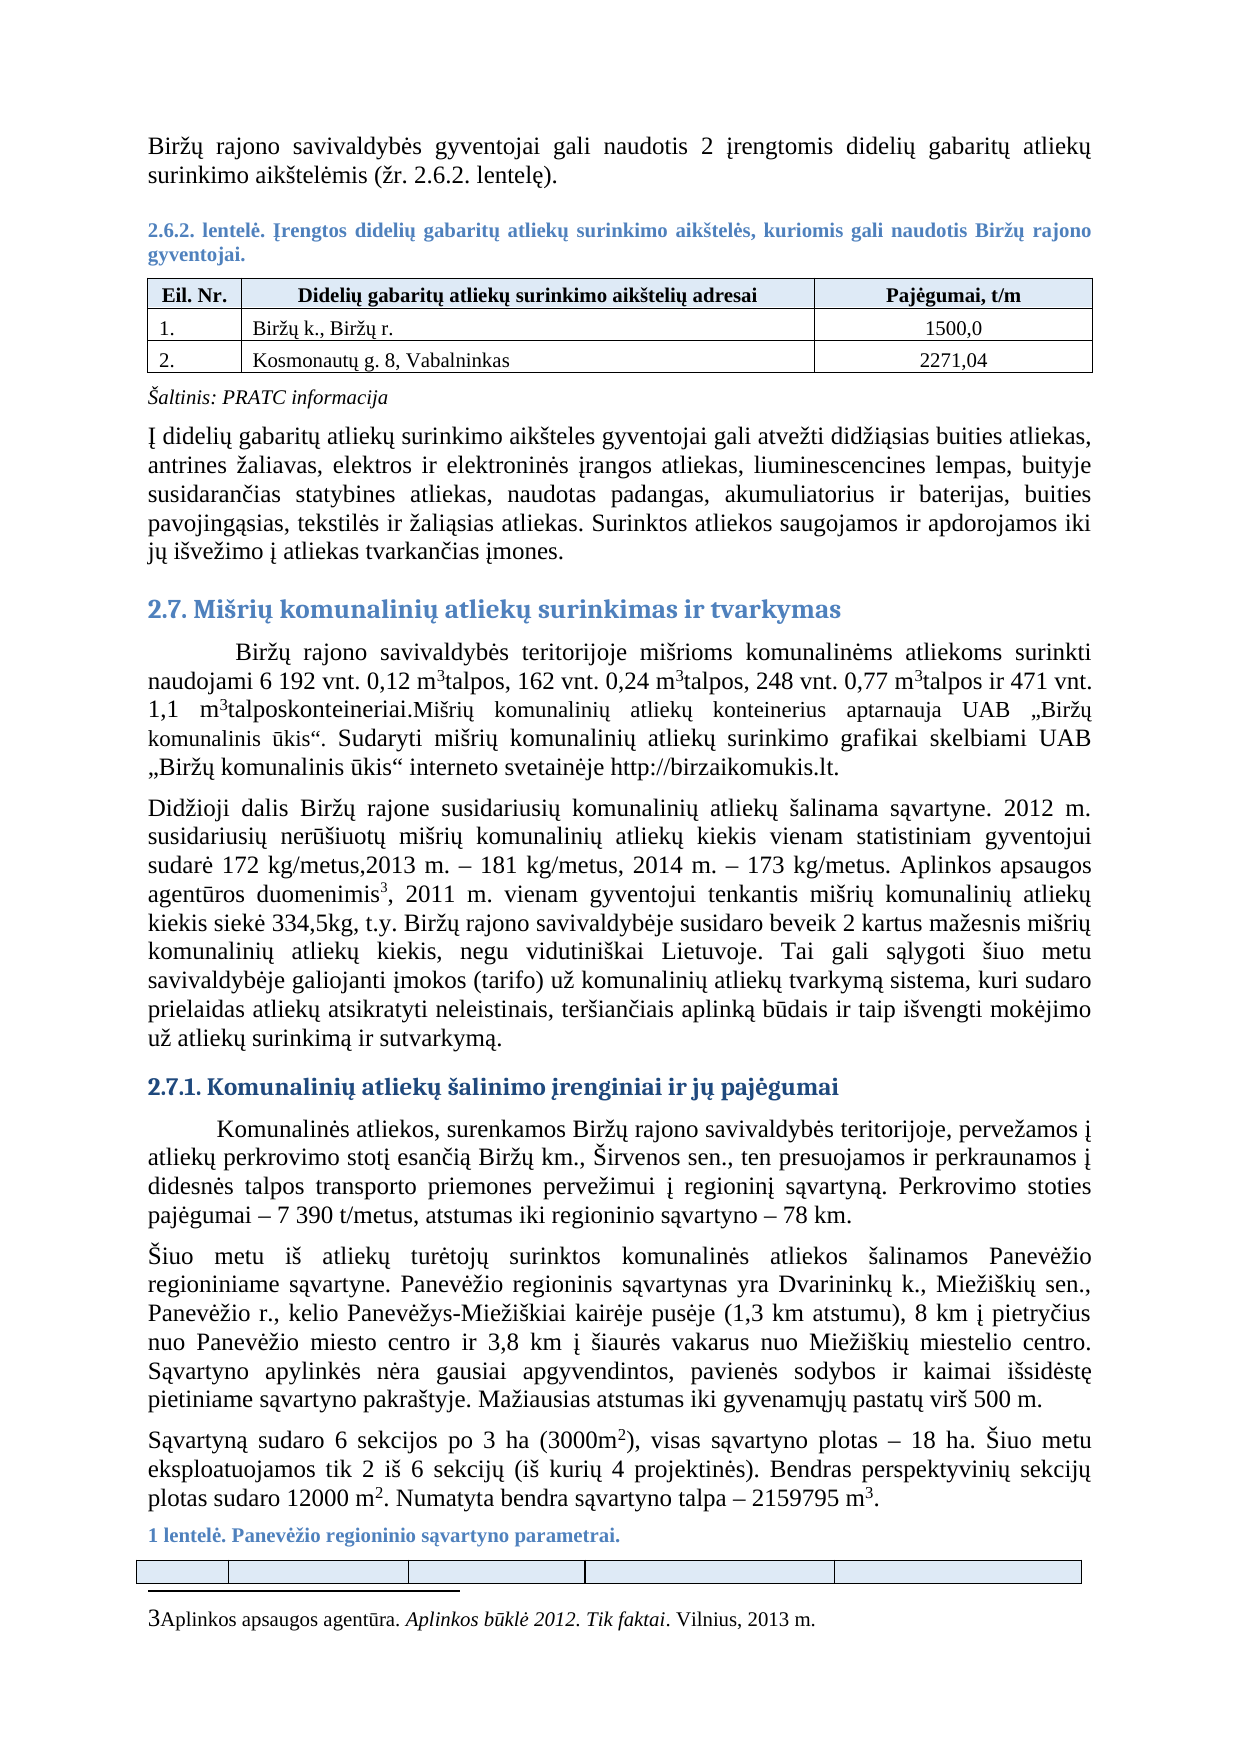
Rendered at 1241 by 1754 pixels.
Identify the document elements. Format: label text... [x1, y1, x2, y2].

text 1 lentelė. Panevėžio regioninio sąvartyno parametrai. [148, 1523, 1092, 1547]
subtitle 2.7. Mišrių komunalinių atliekų surinkimas ir tvarkymas [148, 594, 1092, 625]
table_cell 1500,0 [815, 309, 1092, 340]
text Komunalinės atliekos, surenkamos Biržų rajono savivaldybės teritorijoje, pervežamos į atliekų perkrovimo stotį esančią Biržų km., Širvenos sen., ten presuojamos ir perkraunamos į didesnės talpos transporto priemones pervežimui į regioninį sąvartyną. Perkrovimo stoties pajėgumai – 7 390 t/metus, atstumas iki regioninio sąvartyno – 78 km. [148, 1114, 1092, 1229]
text Šaltinis: PRATC informacija [148, 385, 1092, 409]
table_cell 2271,04 [815, 341, 1092, 372]
table_header [137, 1561, 228, 1583]
text Didžioji dalis Biržų rajone susidariusių komunalinių atliekų šalinama sąvartyne. 2012 m. susidariusių nerūšiuotų mišrių komunalinių atliekų kiekis vienam statistiniam gyventojui sudarė 172 kg/metus,2013 m. – 181 kg/metus, 2014 m. – 173 kg/metus. Aplinkos apsaugos agentūros duomenimis, 2011 m. vienam gyventojui tenkantis mišrių komunalinių atliekų kiekis siekė 334,5kg, t.y. Biržų rajono savivaldybėje susidaro beveik 2 kartus mažesnis mišrių komunalinių atliekų kiekis, negu vidutiniškai Lietuvoje. Tai gali sąlygoti šiuo metu savivaldybėje galiojanti įmokos (tarifo) už komunalinių atliekų tvarkymą sistema, kuri sudaro prielaidas atliekų atsikratyti neleistinais, teršiančiais aplinką būdais ir taip išvengti mokėjimo už atliekų surinkimą ir sutvarkymą. [148, 793, 1092, 1051]
table_cell Kosmonautų g. 8, Vabalninkas [242, 341, 814, 372]
text Biržų rajono savivaldybės teritorijoje mišrioms komunalinėms atliekoms surinkti naudojami 6 192 vnt. 0,12 m3talpos, 162 vnt. 0,24 m3talpos, 248 vnt. 0,77 m3talpos ir 471 vnt. 1,1 m3talposkonteineriai.Mišrių komunalinių atliekų konteinerius aptarnauja UAB „Biržų komunalinis ūkis“. Sudaryti mišrių komunalinių atliekų surinkimo grafikai skelbiami UAB „Biržų komunalinis ūkis“ interneto svetainėje http://birzaikomukis.lt. [148, 637, 1092, 781]
table_header [409, 1561, 584, 1583]
table_cell Biržų k., Biržų r. [242, 309, 814, 340]
text 2.6.2. lentelė. Įrengtos didelių gabaritų atliekų surinkimo aikštelės, kuriomis gali naudotis Biržų rajono gyventojai. [148, 217, 1092, 266]
text Šiuo metu iš atliekų turėtojų surinktos komunalinės atliekos šalinamos Panevėžio regioniniame sąvartyne. Panevėžio regioninis sąvartynas yra Dvarininkų k., Miežiškių sen., Panevėžio r., kelio Panevėžys-Miežiškiai kairėje pusėje (1,3 km atstumu), 8 km į pietryčius nuo Panevėžio miesto centro ir 3,8 km į šiaurės vakarus nuo Miežiškių miestelio centro. Sąvartyno apylinkės nėra gausiai apgyvendintos, pavienės sodybos ir kaimai išsidėstę pietiniame sąvartyno pakraštyje. Mažiausias atstumas iki gyvenamųjų pastatų virš 500 m. [148, 1241, 1092, 1413]
text Aplinkos apsaugos agentūra. Aplinkos būklė 2012. Tik faktai. Vilnius, 2013 m. [148, 1603, 1092, 1632]
table_header [229, 1561, 408, 1583]
table_header Pajėgumai, t/m [815, 279, 1092, 307]
subtitle 2.7.1. Komunalinių atliekų šalinimo įrenginiai ir jų pajėgumai [148, 1073, 1092, 1102]
text Biržų rajono savivaldybės gyventojai gali naudotis 2 įrengtomis didelių gabaritų atliekų surinkimo aikštelėmis (žr. 2.6.2. lentelę). [148, 131, 1092, 189]
table_cell 1. [148, 309, 241, 340]
table_header Didelių gabaritų atliekų surinkimo aikštelių adresai [242, 279, 814, 307]
text Sąvartyną sudaro 6 sekcijos po 3 ha (3000m2), visas sąvartyno plotas – 18 ha. Šiuo metu eksploatuojamos tik 2 iš 6 sekcijų (iš kurių 4 projektinės). Bendras perspektyvinių sekcijų plotas sudaro 12000 m2. Numatyta bendra sąvartyno talpa – 2159795 m3. [148, 1425, 1092, 1511]
table_cell 2. [148, 341, 241, 372]
table_header Eil. Nr. [148, 279, 241, 307]
table_header [586, 1561, 834, 1583]
table_header [835, 1561, 1081, 1583]
text Į didelių gabaritų atliekų surinkimo aikšteles gyventojai gali atvežti didžiąsias buities atliekas, antrines žaliavas, elektros ir elektroninės įrangos atliekas, liuminescencines lempas, buityje susidarančias statybines atliekas, naudotas padangas, akumuliatorius ir baterijas, buities pavojingąsias, tekstilės ir žaliąsias atliekas. Surinktos atliekos saugojamos ir apdorojamos iki jų išvežimo į atliekas tvarkančias įmones. [148, 421, 1092, 565]
